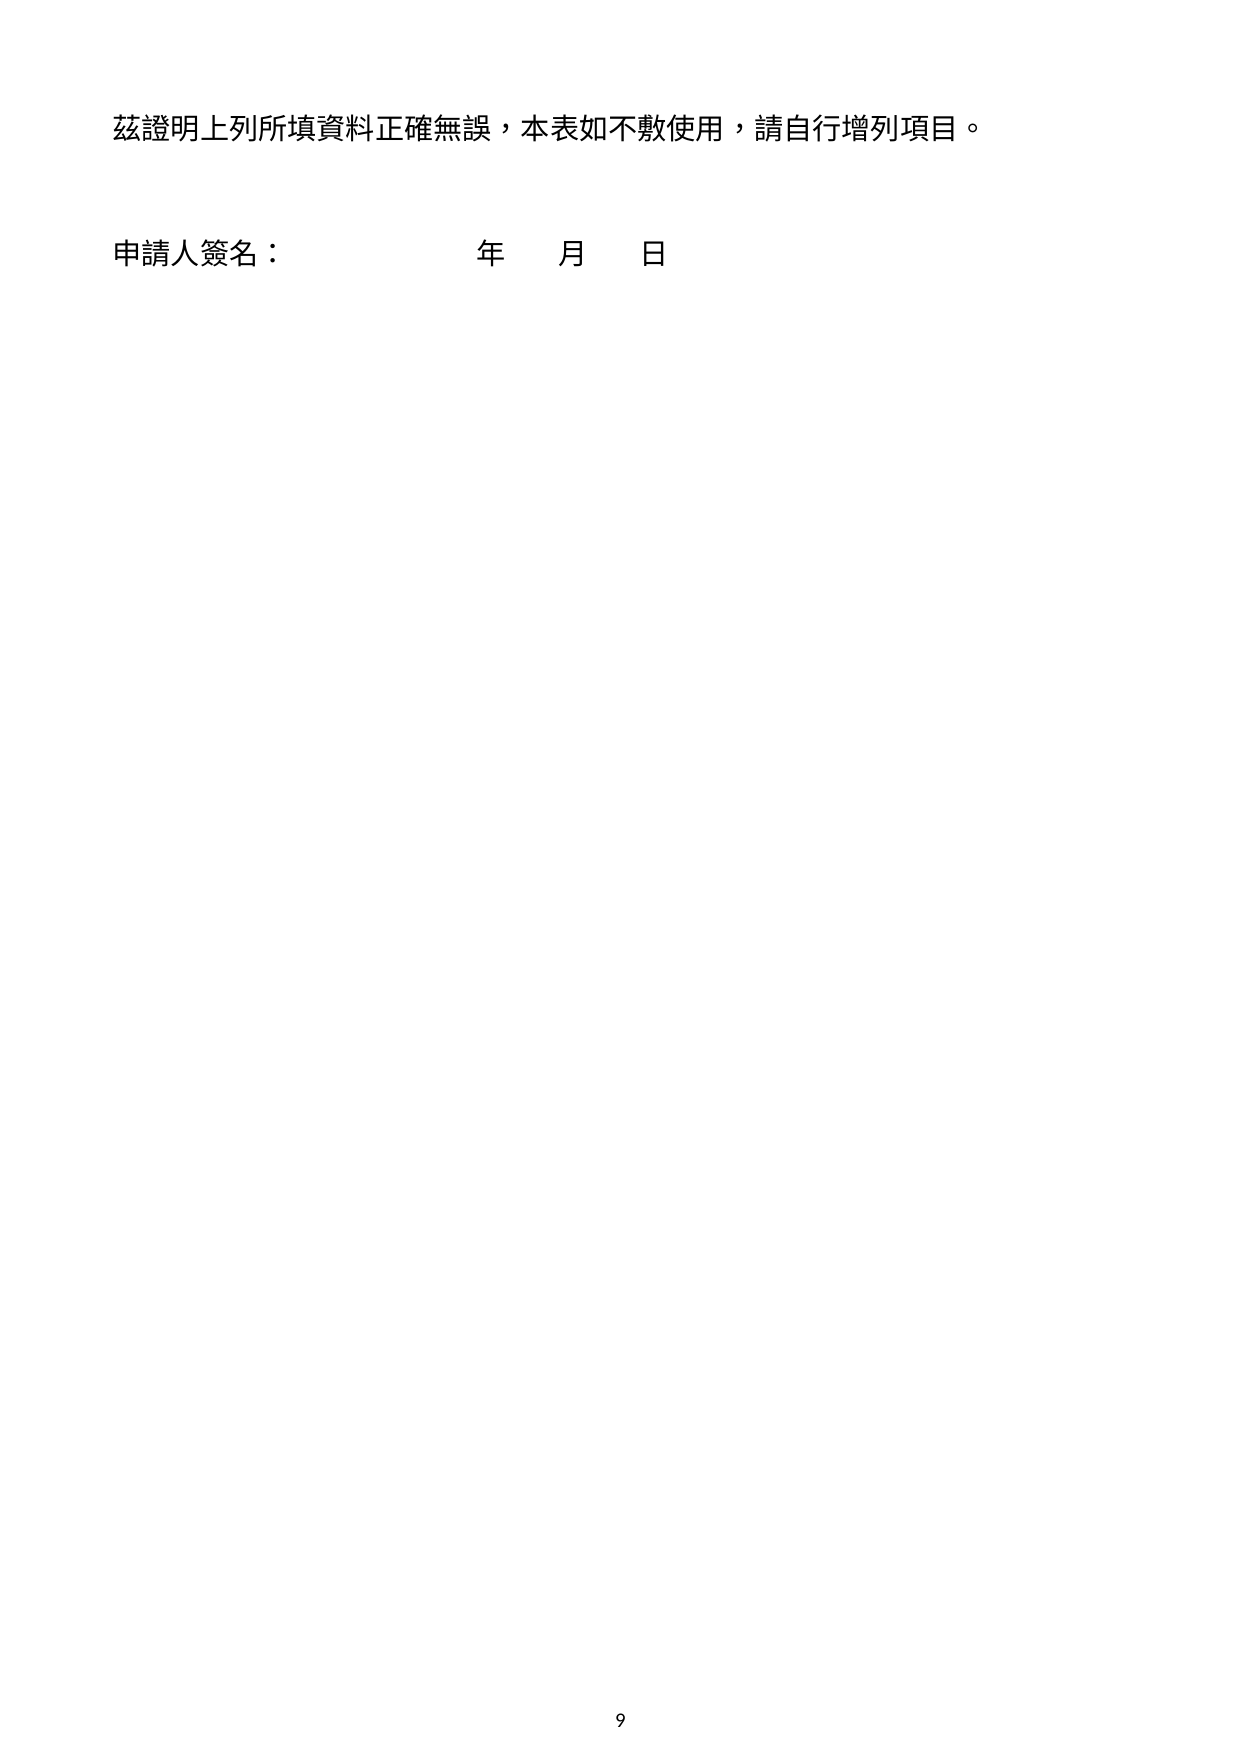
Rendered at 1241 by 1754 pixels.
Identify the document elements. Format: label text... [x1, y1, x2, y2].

text 申請人簽名： 年 月 日 [112, 221, 1128, 283]
text 茲證明上列所填資料正確無誤，本表如不敷使用，請自行增列項目。 [112, 96, 1128, 158]
